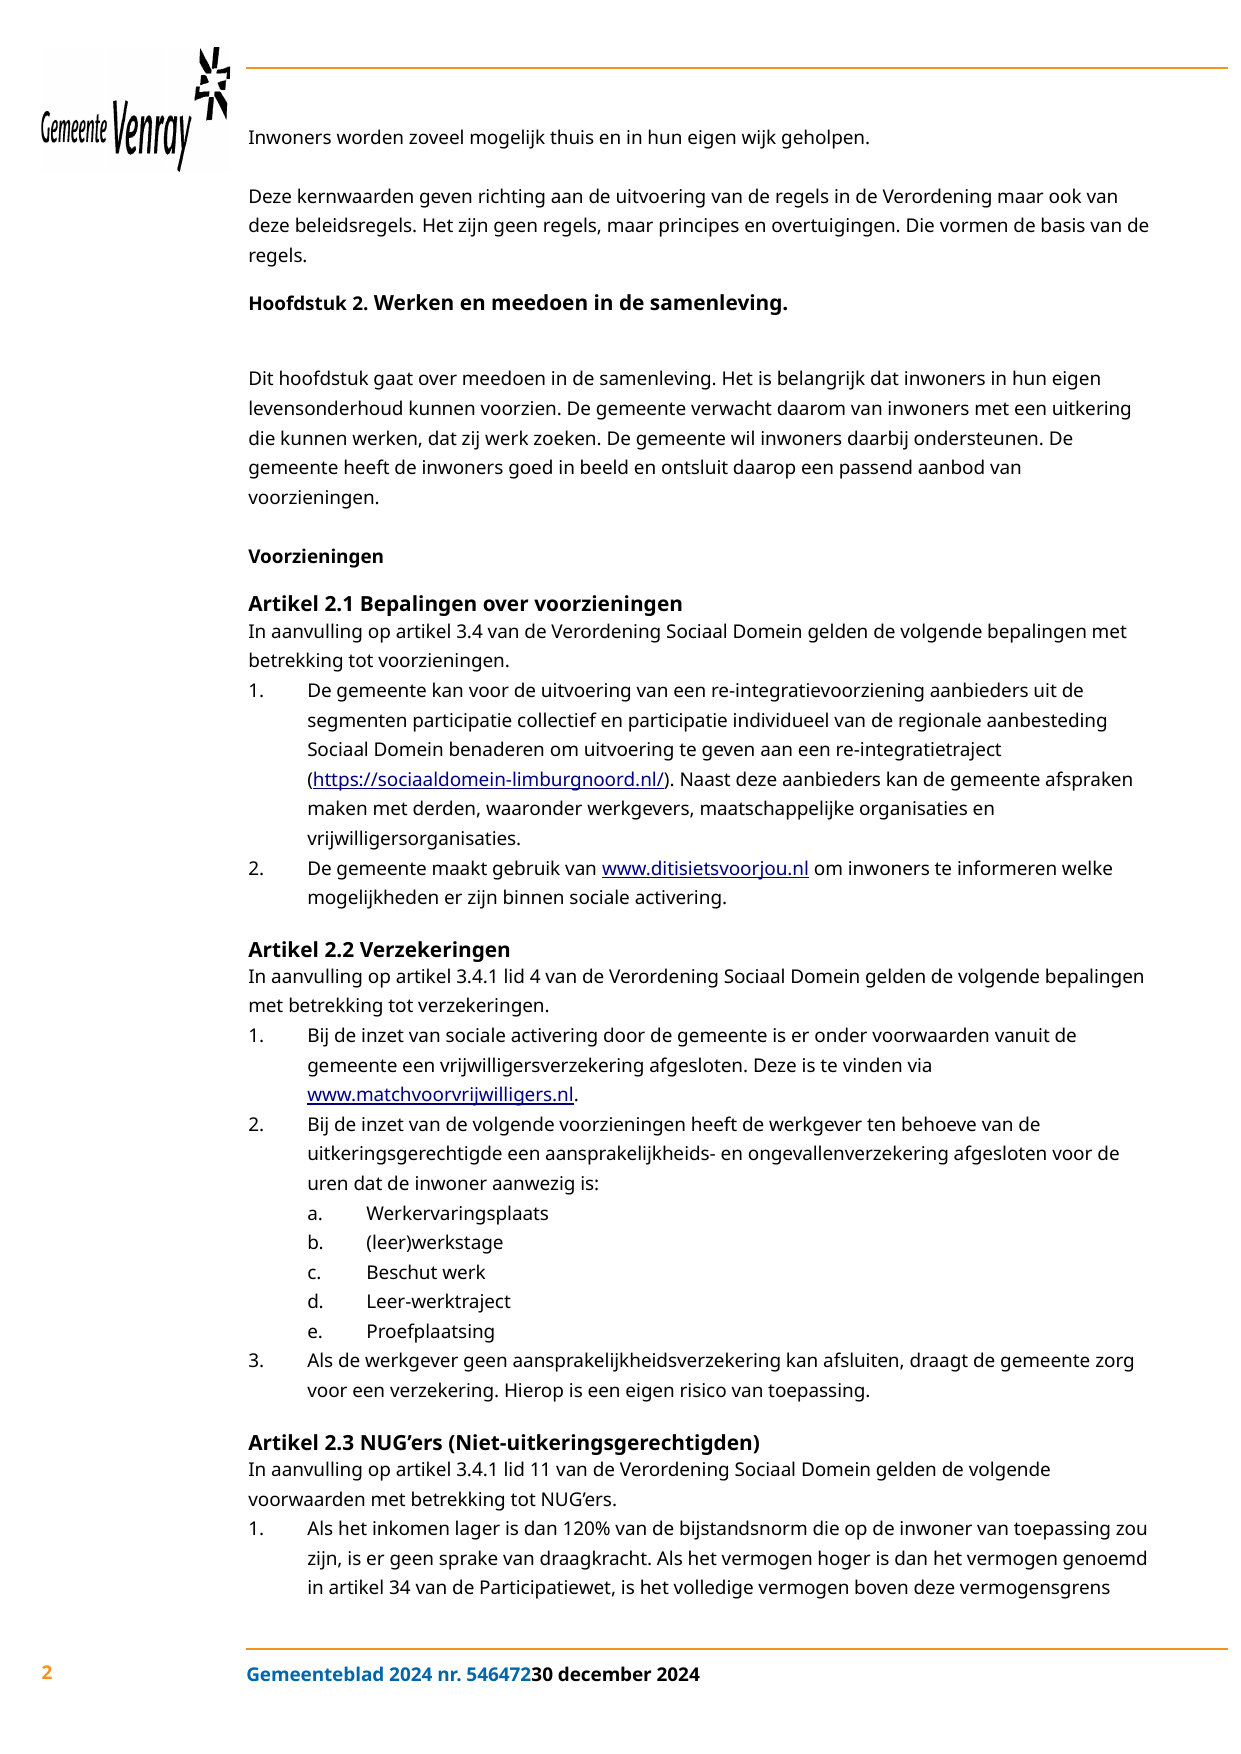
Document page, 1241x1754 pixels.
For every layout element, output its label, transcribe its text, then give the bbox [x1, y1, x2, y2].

list Beschut werk [307, 1259, 1152, 1285]
list De gemeente kan voor de uitvoering van een re-integratievoorziening aanbieders uit de segmenten participatie collectief en participatie individueel van de regionale aanbesteding Sociaal Domein benaderen om uitvoering te geven aan een re-integratietraject (https://sociaaldomein-limburgnoord.nl/). Naast deze aanbieders kan de gemeente afspraken maken met derden, waaronder werkgevers, maatschappelijke organisaties en vrijwilligersorganisaties. [248, 677, 1152, 851]
list De gemeente maakt gebruik van www.ditisietsvoorjou.nl om inwoners te informeren welke mogelijkheden er zijn binnen sociale activering. [248, 855, 1152, 910]
list Als de werkgever geen aansprakelijkheidsverzekering kan afsluiten, draagt de gemeente zorg voor een verzekering. Hierop is een eigen risico van toepassing. [248, 1348, 1152, 1403]
picture [41, 47, 231, 172]
list Leer-werktraject [307, 1288, 1152, 1314]
text Artikel 2.3 NUG’ers (Niet-uitkeringsgerechtigden) [248, 1428, 1152, 1456]
text In aanvulling op artikel 3.4.1 lid 4 van de Verordening Sociaal Domein gelden de volgende bepalingen met betrekking tot verzekeringen. [248, 963, 1152, 1018]
list (leer)werkstage [307, 1229, 1152, 1255]
text Dit hoofdstuk gaat over meedoen in de samenleving. Het is belangrijk dat inwoners in hun eigen levensonderhoud kunnen voorzien. De gemeente verwacht daarom van inwoners met een uitkering die kunnen werken, dat zij werk zoeken. De gemeente wil inwoners daarbij ondersteunen. De gemeente heeft de inwoners goed in beeld en ontsluit daarop een passend aanbod van voorzieningen. [248, 366, 1152, 509]
text In aanvulling op artikel 3.4.1 lid 11 van de Verordening Sociaal Domein gelden de volgende voorwaarden met betrekking tot NUG’ers. [248, 1456, 1152, 1511]
list Bij de inzet van sociale activering door de gemeente is er onder voorwaarden vanuit de gemeente een vrijwilligersverzekering afgesloten. Deze is te vinden via www.matchvoorvrijwilligers.nl. [248, 1022, 1152, 1107]
list Werkervaringsplaats [307, 1200, 1152, 1226]
list Als het inkomen lager is dan 120% van de bijstandsnorm die op de inwoner van toepassing zou zijn, is er geen sprake van draagkracht. Als het vermogen hoger is dan het vermogen genoemd in artikel 34 van de Participatiewet, is het volledige vermogen boven deze vermogensgrens [248, 1515, 1152, 1600]
text Hoofdstuk 2. Werken en meedoen in de samenleving. [248, 288, 1152, 316]
list Bij de inzet van de volgende voorzieningen heeft de werkgever ten behoeve van de uitkeringsgerechtigde een aansprakelijkheids- en ongevallenverzekering afgesloten voor de uren dat de inwoner aanwezig is: [248, 1111, 1152, 1196]
text Artikel 2.1 Bepalingen over voorzieningen [248, 589, 1152, 618]
list Proefplaatsing [307, 1318, 1152, 1344]
table_header Inwoners worden zoveel mogelijk thuis en in hun eigen wijk geholpen. [248, 125, 1152, 150]
text In aanvulling op artikel 3.4 van de Verordening Sociaal Domein gelden de volgende bepalingen met betrekking tot voorzieningen. [248, 618, 1152, 673]
text Voorzieningen [248, 543, 1152, 569]
text Deze kernwaarden geven richting aan de uitvoering van de regels in de Verordening maar ook van deze beleidsregels. Het zijn geen regels, maar principes en overtuigingen. Die vormen de basis van de regels. [248, 183, 1152, 268]
text Artikel 2.2 Verzekeringen [248, 935, 1152, 963]
